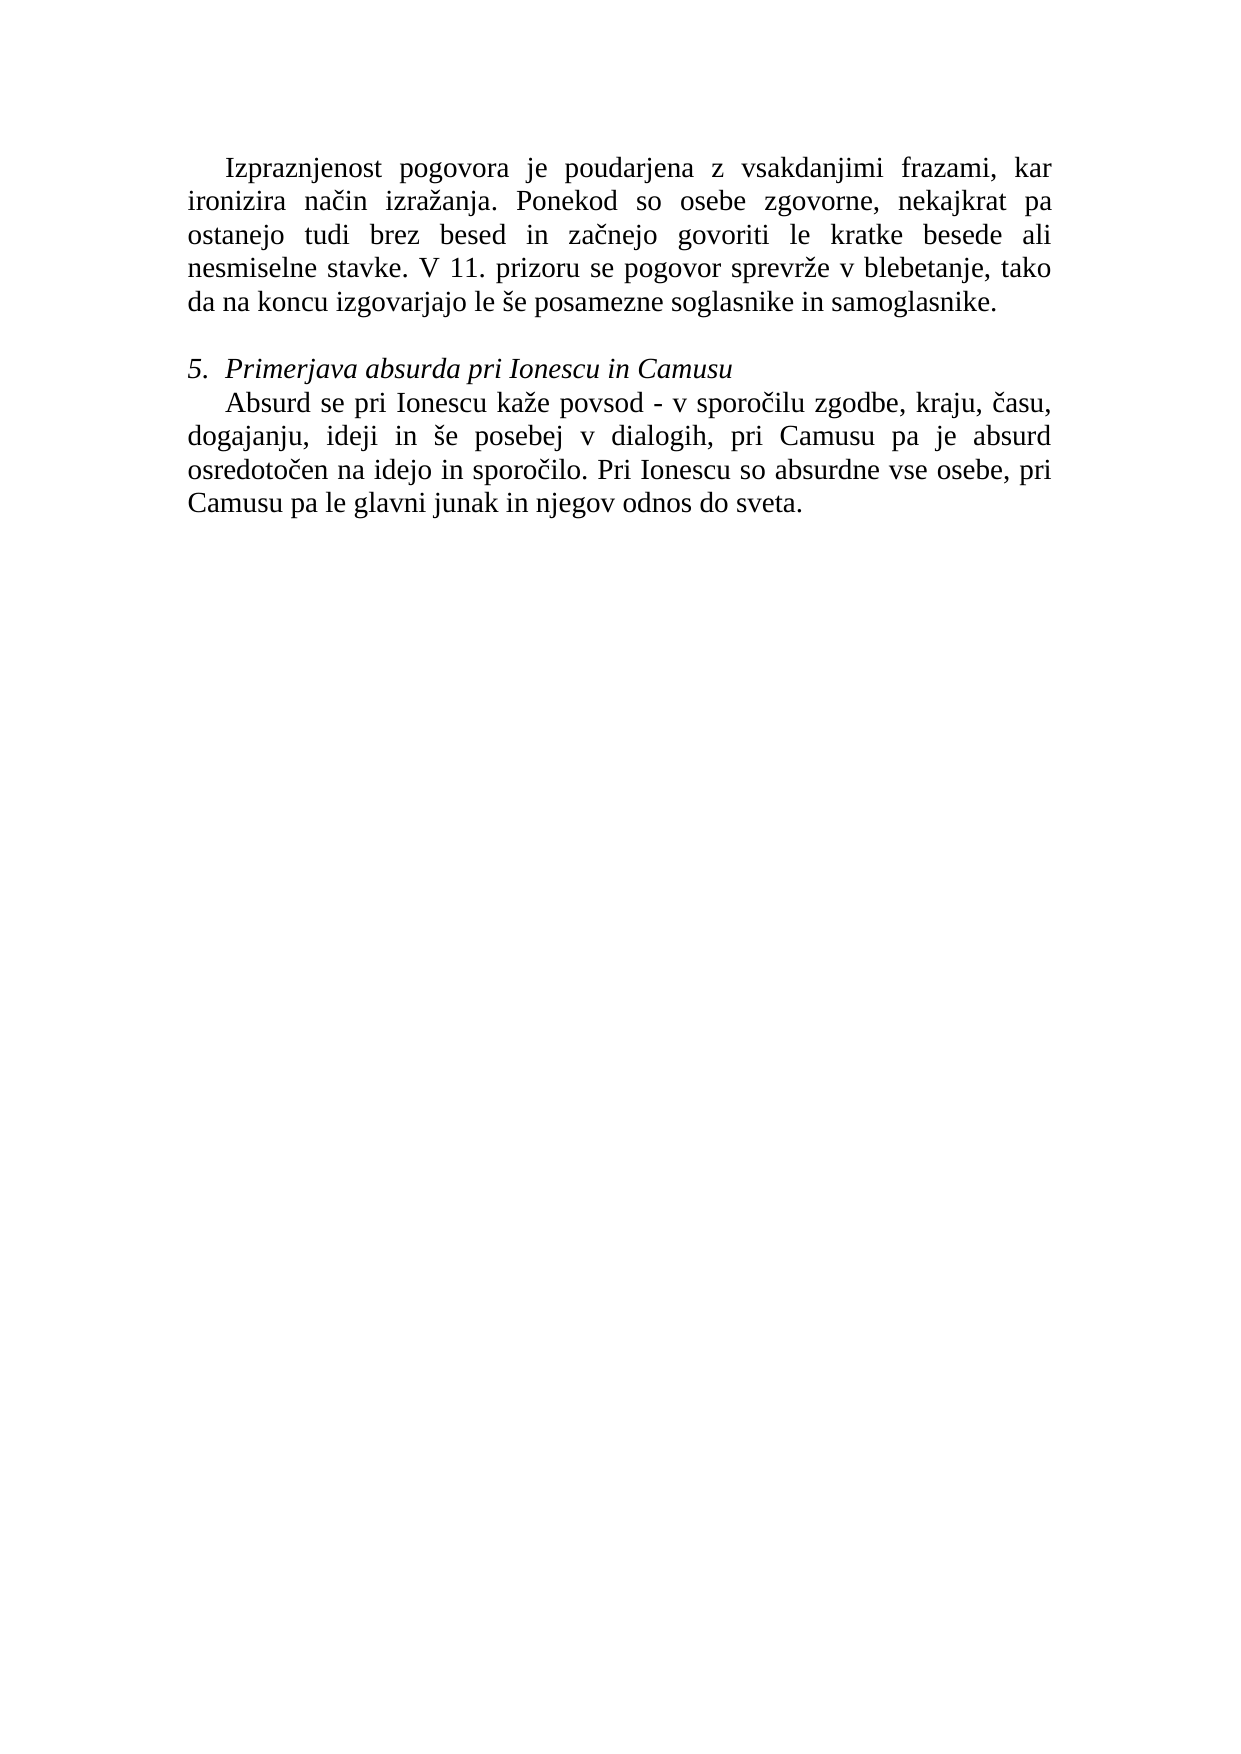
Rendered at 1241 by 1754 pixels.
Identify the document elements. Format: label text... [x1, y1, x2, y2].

text 5. Primerjava absurda pri Ionescu in Camusu [187, 351, 1053, 385]
text Izpraznjenost pogovora je poudarjena z vsakdanjimi frazami, kar ironizira način izražanja. Ponekod so osebe zgovorne, nekajkrat pa ostanejo tudi brez besed in začnejo govoriti le kratke besede ali nesmiselne stavke. V 11. prizoru se pogovor sprevrže v blebetanje, tako da na koncu izgovarjajo le še posamezne soglasnike in samoglasnike. [187, 150, 1053, 318]
text Absurd se pri Ionescu kaže povsod - v sporočilu zgodbe, kraju, času, dogajanju, ideji in še posebej v dialogih, pri Camusu pa je absurd osredotočen na idejo in sporočilo. Pri Ionescu so absurdne vse osebe, pri Camusu pa le glavni junak in njegov odnos do sveta. [187, 385, 1053, 519]
